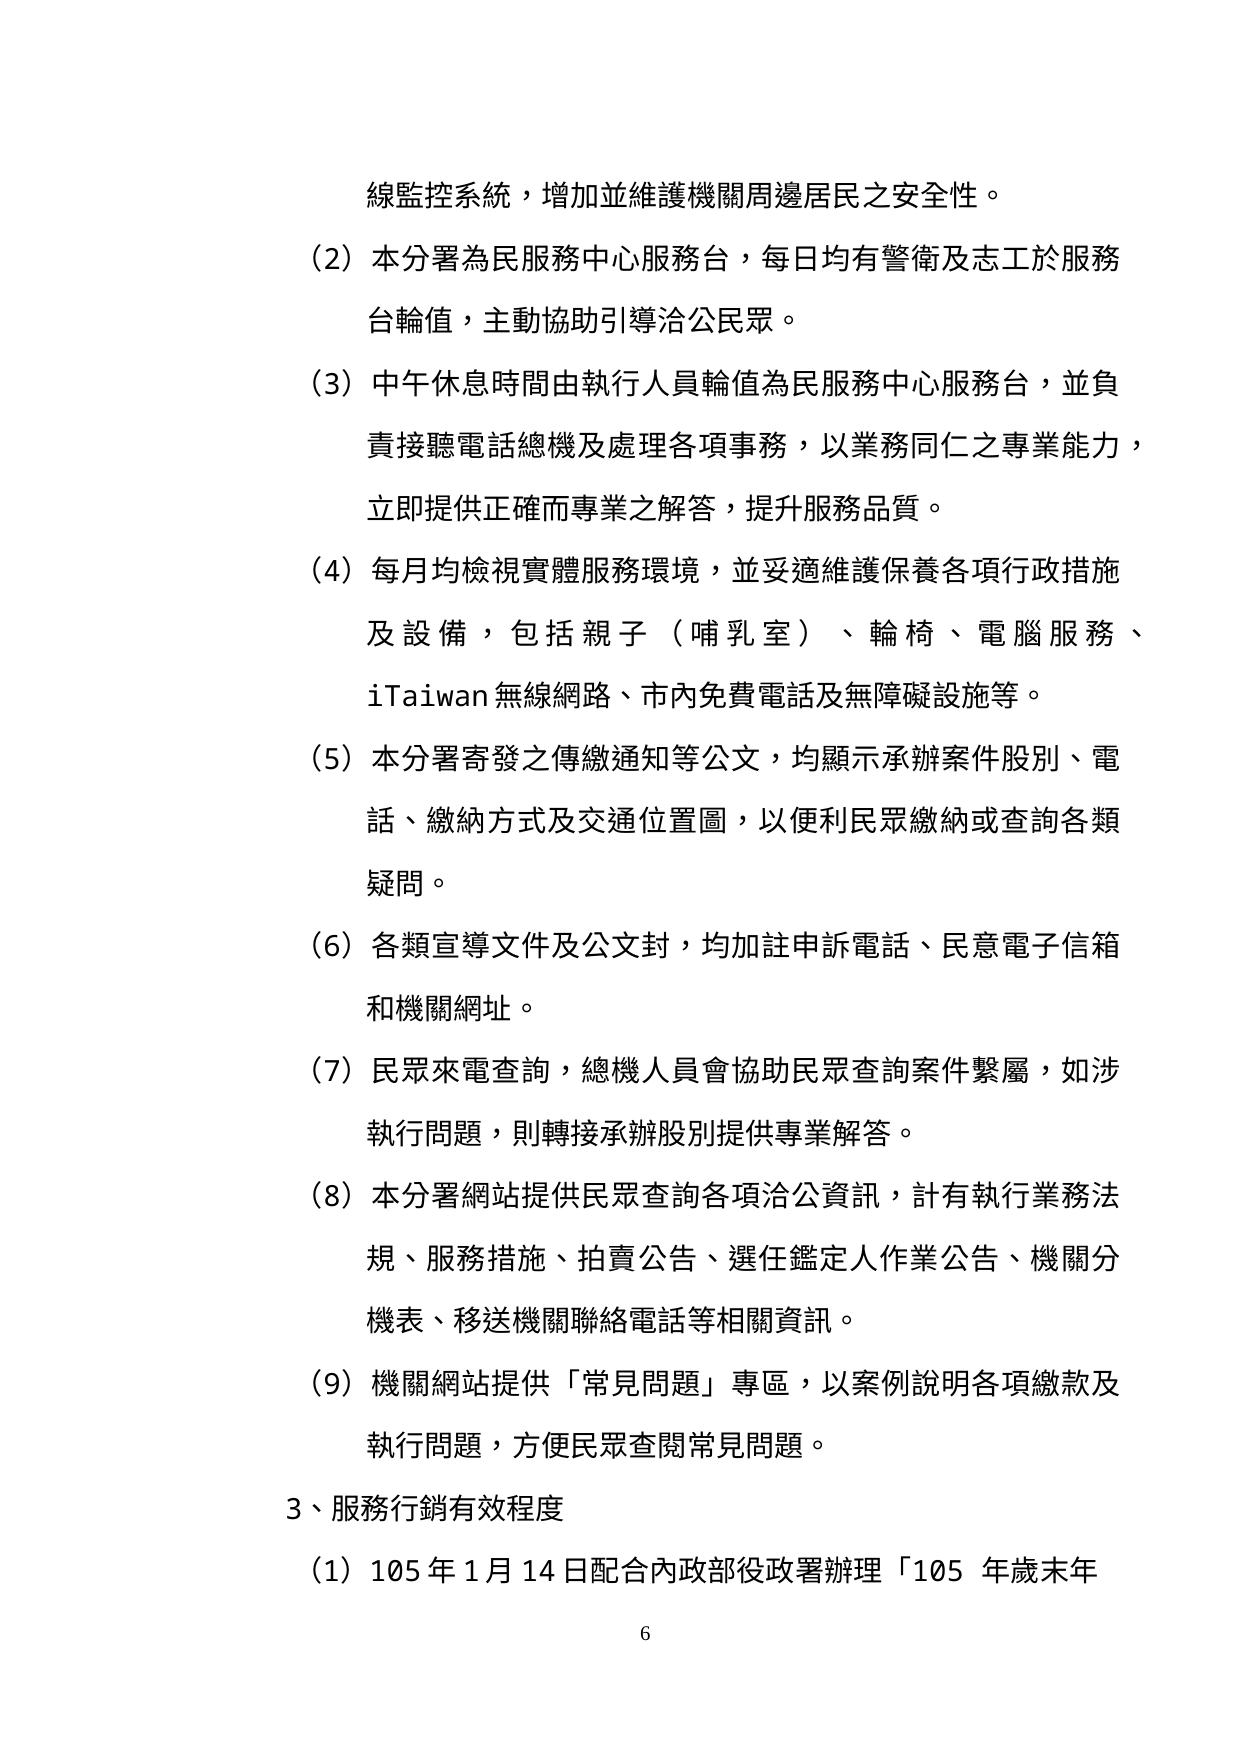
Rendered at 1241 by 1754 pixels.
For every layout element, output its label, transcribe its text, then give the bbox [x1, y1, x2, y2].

text 線監控系統，增加並維護機關周邊居民之安全性。 [293, 152, 1122, 215]
text （7）民眾來電查詢，總機人員會協助民眾查詢案件繫屬，如涉執行問題，則轉接承辦股別提供專業解答。 [293, 1027, 1122, 1152]
text （8）本分署網站提供民眾查詢各項洽公資訊，計有執行業務法規、服務措施、拍賣公告、選任鑑定人作業公告、機關分機表、移送機關聯絡電話等相關資訊。 [293, 1152, 1122, 1340]
text （9）機關網站提供「常見問題」專區，以案例說明各項繳款及執行問題，方便民眾查閱常見問題。 [293, 1340, 1122, 1465]
text （5）本分署寄發之傳繳通知等公文，均顯示承辦案件股別、電話、繳納方式及交通位置圖，以便利民眾繳納或查詢各類疑問。 [293, 715, 1122, 902]
text （1）105年1月14日配合內政部役政署辦理「105 年歲末年 [293, 1527, 1122, 1590]
text （3）中午休息時間由執行人員輪值為民服務中心服務台，並負責接聽電話總機及處理各項事務，以業務同仁之專業能力，立即提供正確而專業之解答，提升服務品質。 [293, 340, 1122, 527]
text （2）本分署為民服務中心服務台，每日均有警衛及志工於服務台輪值，主動協助引導洽公民眾。 [293, 215, 1122, 340]
text （4）每月均檢視實體服務環境，並妥適維護保養各項行政措施及設備，包括親子（哺乳室）、輪椅、電腦服務、iTaiwan無線網路、市內免費電話及無障礙設施等。 [293, 527, 1122, 715]
text 3、服務行銷有效程度 [168, 1465, 1122, 1527]
text （6）各類宣導文件及公文封，均加註申訴電話、民意電子信箱和機關網址。 [293, 902, 1122, 1027]
